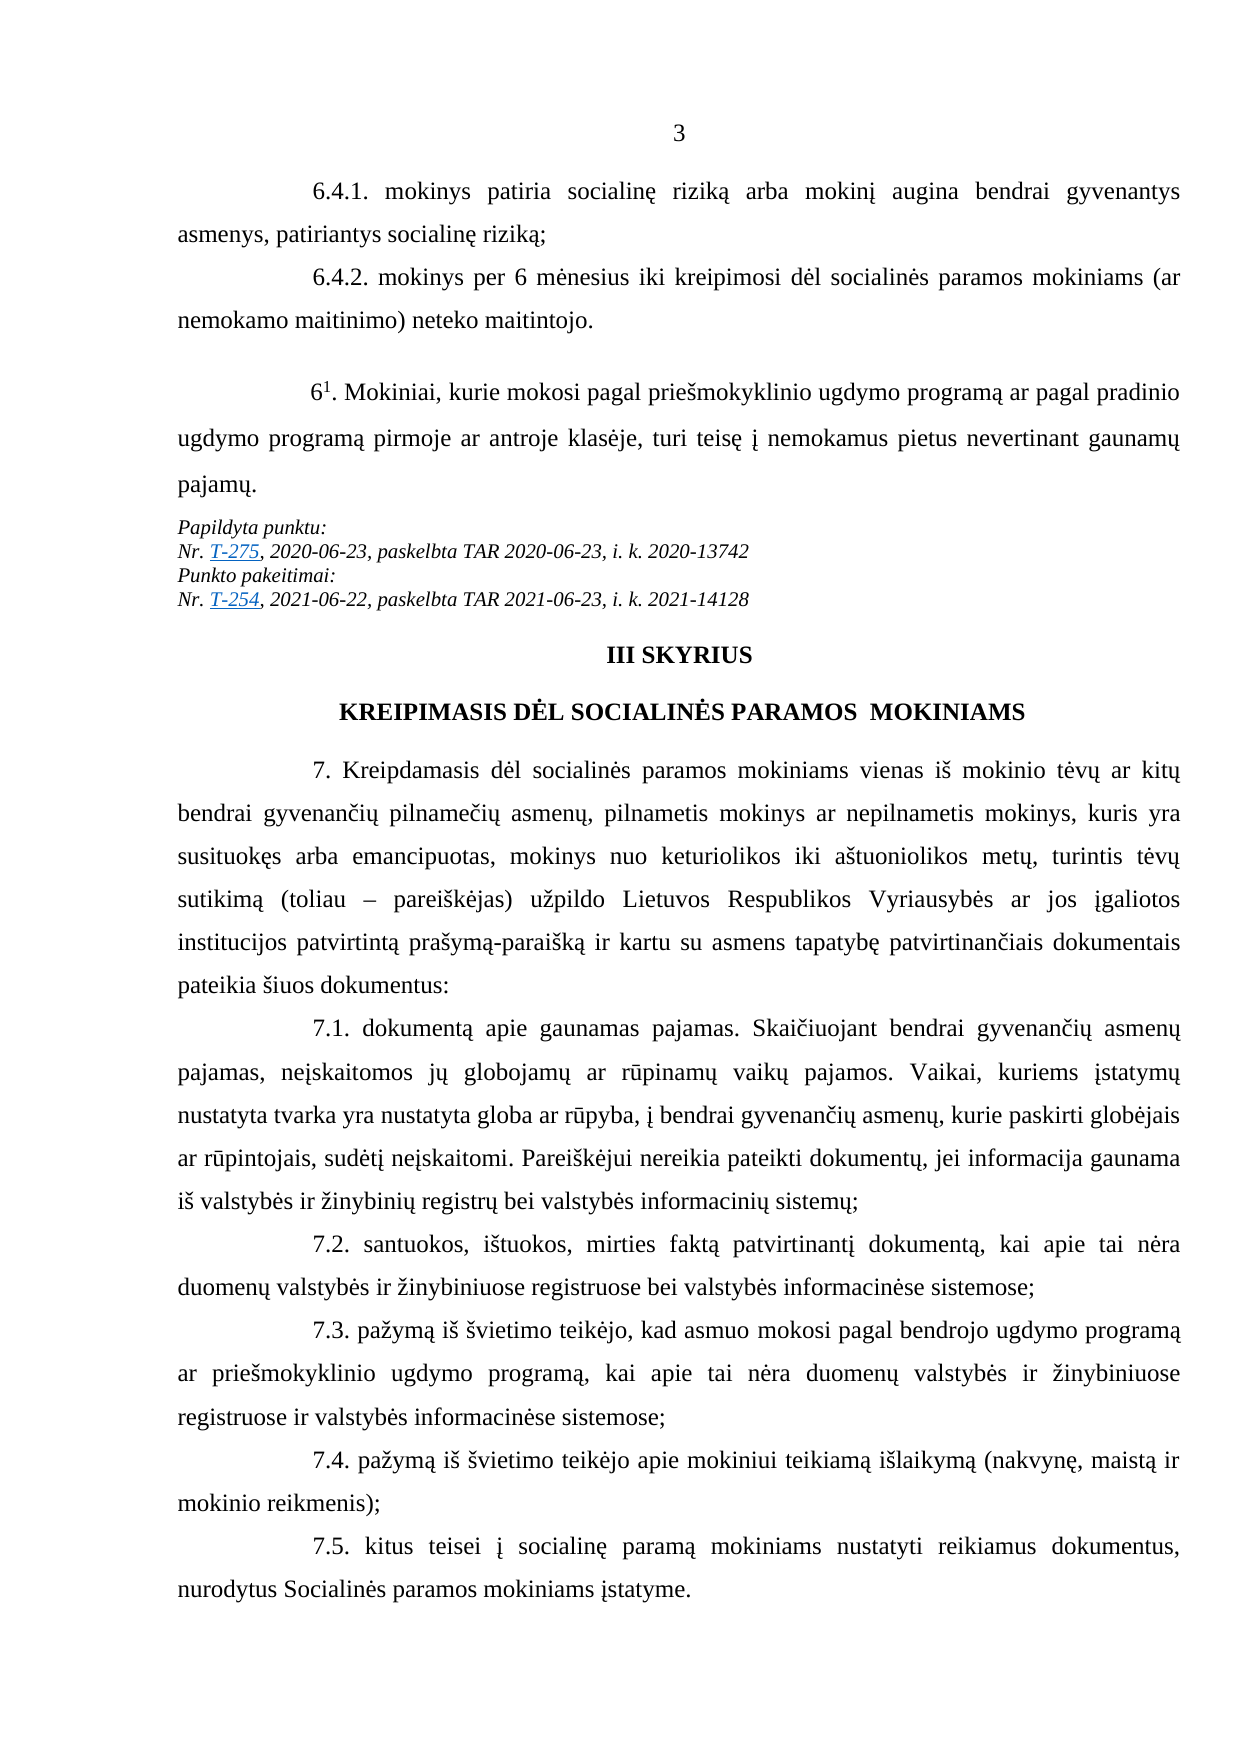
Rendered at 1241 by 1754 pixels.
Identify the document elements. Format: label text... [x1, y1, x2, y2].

text 7.5. kitus teisei į socialinę paramą mokiniams nustatyti reikiamus dokumentus, nurodytus Socialinės paramos mokiniams įstatyme. [177, 1531, 1181, 1603]
text Punkto pakeitimai: [177, 563, 1181, 587]
text 7.2. santuokos, ištuokos, mirties faktą patvirtinantį dokumentą, kai apie tai nėra duomenų valstybės ir žinybiniuose registruose bei valstybės informacinėse sistemose; [177, 1229, 1181, 1301]
text 6.4.1. mokinys patiria socialinę riziką arba mokinį augina bendrai gyvenantys asmenys, patiriantys socialinę riziką; [177, 176, 1181, 248]
text 7.3. pažymą iš švietimo teikėjo, kad asmuo mokosi pagal bendrojo ugdymo programą ar priešmokyklinio ugdymo programą, kai apie tai nėra duomenų valstybės ir žinybiniuose registruose ir valstybės informacinėse sistemose; [177, 1315, 1181, 1430]
text 7.1. dokumentą apie gaunamas pajamas. Skaičiuojant bendrai gyvenančių asmenų pajamas, neįskaitomos jų globojamų ar rūpinamų vaikų pajamos. Vaikai, kuriems įstatymų nustatyta tvarka yra nustatyta globa ar rūpyba, į bendrai gyvenančių asmenų, kurie paskirti globėjais ar rūpintojais, sudėtį neįskaitomi. Pareiškėjui nereikia pateikti dokumentų, jei informacija gaunama iš valstybės ir žinybinių registrų bei valstybės informacinių sistemų; [177, 1013, 1181, 1215]
text III SKYRIUS [177, 640, 1181, 668]
text 61. Mokiniai, kurie mokosi pagal priešmokyklinio ugdymo programą ar pagal pradinio ugdymo programą pirmoje ar antroje klasėje, turi teisę į nemokamus pietus nevertinant gaunamų pajamų. [177, 377, 1181, 498]
text 7. Kreipdamasis dėl socialinės paramos mokiniams vienas iš mokinio tėvų ar kitų bendrai gyvenančių pilnamečių asmenų, pilnametis mokinys ar nepilnametis mokinys, kuris yra susituokęs arba emancipuotas, mokinys nuo keturiolikos iki aštuoniolikos metų, turintis tėvų sutikimą (toliau – pareiškėjas) užpildo Lietuvos Respublikos Vyriausybės ar jos įgaliotos institucijos patvirtintą prašymą-paraišką ir kartu su asmens tapatybę patvirtinančiais dokumentais pateikia šiuos dokumentus: [177, 755, 1181, 999]
text 6.4.2. mokinys per 6 mėnesius iki kreipimosi dėl socialinės paramos mokiniams (ar nemokamo maitinimo) neteko maitintojo. [177, 262, 1181, 334]
text Nr. T-275, 2020-06-23, paskelbta TAR 2020-06-23, i. k. 2020-13742 [177, 539, 1181, 563]
text Papildyta punktu: [177, 515, 1181, 539]
text 7.4. pažymą iš švietimo teikėjo apie mokiniui teikiamą išlaikymą (nakvynę, maistą ir mokinio reikmenis); [177, 1445, 1181, 1517]
text KREIPIMASIS DĖL SOCIALINĖS PARAMOS MOKINIAMS [177, 697, 1181, 726]
text Nr. T-254, 2021-06-22, paskelbta TAR 2021-06-23, i. k. 2021-14128 [177, 587, 1181, 611]
